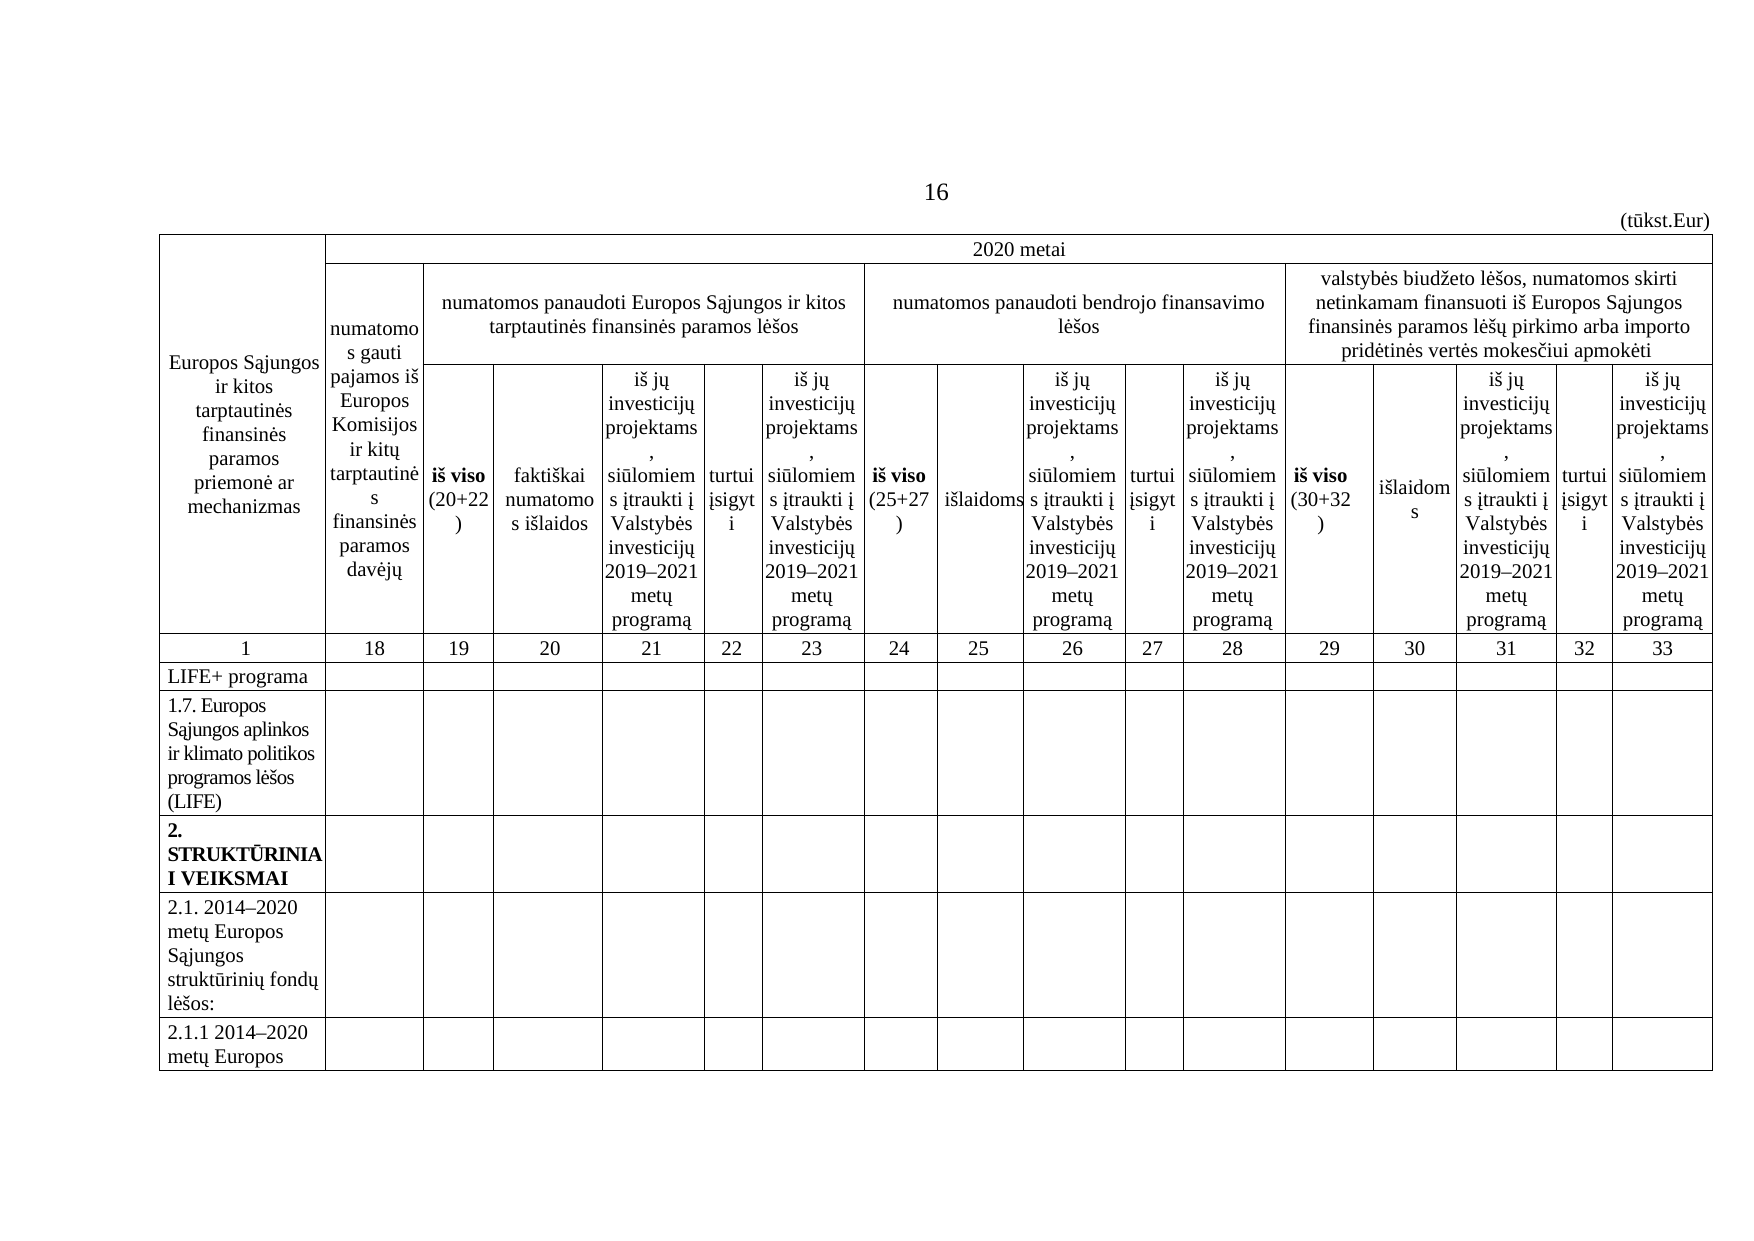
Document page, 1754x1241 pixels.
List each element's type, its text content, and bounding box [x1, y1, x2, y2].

table_cell 22 [705, 634, 762, 662]
table_cell [424, 663, 493, 690]
table_cell [763, 1018, 864, 1069]
table_cell [424, 691, 493, 815]
table_cell [494, 1018, 602, 1069]
table_cell [1184, 691, 1285, 815]
table_cell [494, 816, 602, 892]
table_cell [865, 893, 937, 1017]
table_cell [1457, 893, 1556, 1017]
table_cell turtui įsigyti [1126, 365, 1183, 633]
table_cell [1613, 663, 1712, 690]
table_cell faktiškai numatomos išlaidos [494, 365, 602, 633]
table_cell [1126, 893, 1183, 1017]
table_cell 33 [1613, 634, 1712, 662]
table_cell [1126, 1018, 1183, 1069]
table_cell [1374, 816, 1456, 892]
table_cell [424, 1018, 493, 1069]
table_cell [1557, 816, 1612, 892]
table_cell [938, 1018, 1023, 1069]
table_cell [865, 691, 937, 815]
table_cell [1457, 1018, 1556, 1069]
table_cell [1613, 816, 1712, 892]
table_cell 20 [494, 634, 602, 662]
table_cell 28 [1184, 634, 1285, 662]
table_cell 31 [1457, 634, 1556, 662]
table_cell [1457, 691, 1556, 815]
table_cell [938, 893, 1023, 1017]
table_cell valstybės biudžeto lėšos, numatomos skirti netinkamam finansuoti iš Europos Sąjungos finansinės paramos lėšų pirkimo arba importo pridėtinės vertės mokesčiui apmokėti [1286, 264, 1712, 364]
table_cell iš jų investicijų projektams, siūlomiems įtraukti į Valstybės investicijų 2019–2021 metų programą [1613, 365, 1712, 633]
table_cell [424, 893, 493, 1017]
table_cell [938, 691, 1023, 815]
table_cell [1024, 1018, 1125, 1069]
table_cell numatomos gauti pajamos iš Europos Komisijos ir kitų tarptautinės finansinės paramos davėjų [326, 264, 423, 633]
table_cell [494, 691, 602, 815]
table_cell [1286, 691, 1373, 815]
table_cell [865, 1018, 937, 1069]
table_cell [705, 893, 762, 1017]
table_cell [1613, 691, 1712, 815]
table_cell [1374, 691, 1456, 815]
table_cell [1184, 1018, 1285, 1069]
table_cell [705, 1018, 762, 1069]
table_cell [1557, 1018, 1612, 1069]
table_cell [1184, 663, 1285, 690]
table_cell iš viso (20+22) [424, 365, 493, 633]
table_cell [938, 663, 1023, 690]
table_cell [1286, 816, 1373, 892]
table_cell iš viso (25+27) [865, 365, 937, 633]
table_cell [705, 691, 762, 815]
table_cell [705, 663, 762, 690]
table_cell [1286, 663, 1373, 690]
table_cell [603, 816, 704, 892]
table_cell 2.1.1 2014–2020 metų Europos [160, 1018, 325, 1069]
table_header [160, 207, 326, 234]
table_cell [1557, 663, 1612, 690]
table_cell [1126, 663, 1183, 690]
table_cell išlaidoms [938, 365, 1023, 633]
table_cell 27 [1126, 634, 1183, 662]
table_cell 18 [326, 634, 423, 662]
table_cell LIFE+ programa [160, 663, 325, 690]
table_header [326, 207, 423, 234]
table_cell [603, 1018, 704, 1069]
table_cell turtui įsigyti [1557, 365, 1612, 633]
table_cell iš jų investicijų projektams, siūlomiems įtraukti į Valstybės investicijų 2019–2021 metų programą [1024, 365, 1125, 633]
table_cell [1024, 816, 1125, 892]
table_cell iš jų investicijų projektams, siūlomiems įtraukti į Valstybės investicijų 2019–2021 metų programą [603, 365, 704, 633]
table_cell 23 [763, 634, 864, 662]
table_cell 2. STRUKTŪRINIAI VEIKSMAI [160, 816, 325, 892]
table_cell [705, 816, 762, 892]
table_cell [494, 663, 602, 690]
table_cell [865, 663, 937, 690]
table_cell [1126, 816, 1183, 892]
table_cell numatomos panaudoti bendrojo finansavimo lėšos [865, 264, 1285, 364]
table_cell [603, 893, 704, 1017]
table_cell 1 [160, 634, 325, 662]
table_cell [865, 816, 937, 892]
table_cell [1024, 893, 1125, 1017]
table_cell [1374, 1018, 1456, 1069]
table_cell [1613, 1018, 1712, 1069]
table_cell [1184, 893, 1285, 1017]
table_cell [1457, 663, 1556, 690]
table_cell [938, 816, 1023, 892]
table_cell [763, 691, 864, 815]
table_cell [1374, 663, 1456, 690]
table_cell [1374, 893, 1456, 1017]
table_cell [603, 691, 704, 815]
table_cell 25 [938, 634, 1023, 662]
table_cell [1557, 691, 1612, 815]
table_cell 26 [1024, 634, 1125, 662]
table_cell iš jų investicijų projektams, siūlomiems įtraukti į Valstybės investicijų 2019–2021 metų programą [763, 365, 864, 633]
table_cell turtui įsigyti [705, 365, 762, 633]
table_cell [1557, 893, 1612, 1017]
table_cell Europos Sąjungos ir kitos tarptautinės finansinės paramos priemonė ar mechanizmas [160, 235, 325, 633]
table_cell [763, 893, 864, 1017]
table_cell 21 [603, 634, 704, 662]
table_cell [1286, 1018, 1373, 1069]
table_cell [1184, 816, 1285, 892]
table_cell iš jų investicijų projektams, siūlomiems įtraukti į Valstybės investicijų 2019–2021 metų programą [1457, 365, 1556, 633]
table_cell numatomos panaudoti Europos Sąjungos ir kitos tarptautinės finansinės paramos lėšos [424, 264, 864, 364]
table_cell 32 [1557, 634, 1612, 662]
table_cell 2020 metai [326, 235, 1712, 263]
table_cell [1613, 893, 1712, 1017]
table_cell [494, 893, 602, 1017]
table_cell išlaidoms [1374, 365, 1456, 633]
table_header (tūkst.Eur) [423, 207, 1713, 234]
table_cell [1024, 663, 1125, 690]
table_cell [326, 1018, 423, 1069]
table_cell 29 [1286, 634, 1373, 662]
table_cell [326, 663, 423, 690]
table_cell [1286, 893, 1373, 1017]
table_cell [326, 691, 423, 815]
table_cell [326, 893, 423, 1017]
table_cell 1.7. Europos Sąjungos aplinkos ir klimato politikos programos lėšos (LIFE) [160, 691, 325, 815]
table_cell iš jų investicijų projektams, siūlomiems įtraukti į Valstybės investicijų 2019–2021 metų programą [1184, 365, 1285, 633]
table_cell [1457, 816, 1556, 892]
table_cell [326, 816, 423, 892]
table_cell [763, 816, 864, 892]
table_cell [1126, 691, 1183, 815]
table_cell [763, 663, 864, 690]
table_cell iš viso (30+32) [1286, 365, 1373, 633]
table_cell 24 [865, 634, 937, 662]
table_cell 2.1. 2014–2020 metų Europos Sąjungos struktūrinių fondų lėšos: [160, 893, 325, 1017]
table_cell [1024, 691, 1125, 815]
table_cell [603, 663, 704, 690]
table_cell 19 [424, 634, 493, 662]
table_cell 30 [1374, 634, 1456, 662]
table_cell [424, 816, 493, 892]
